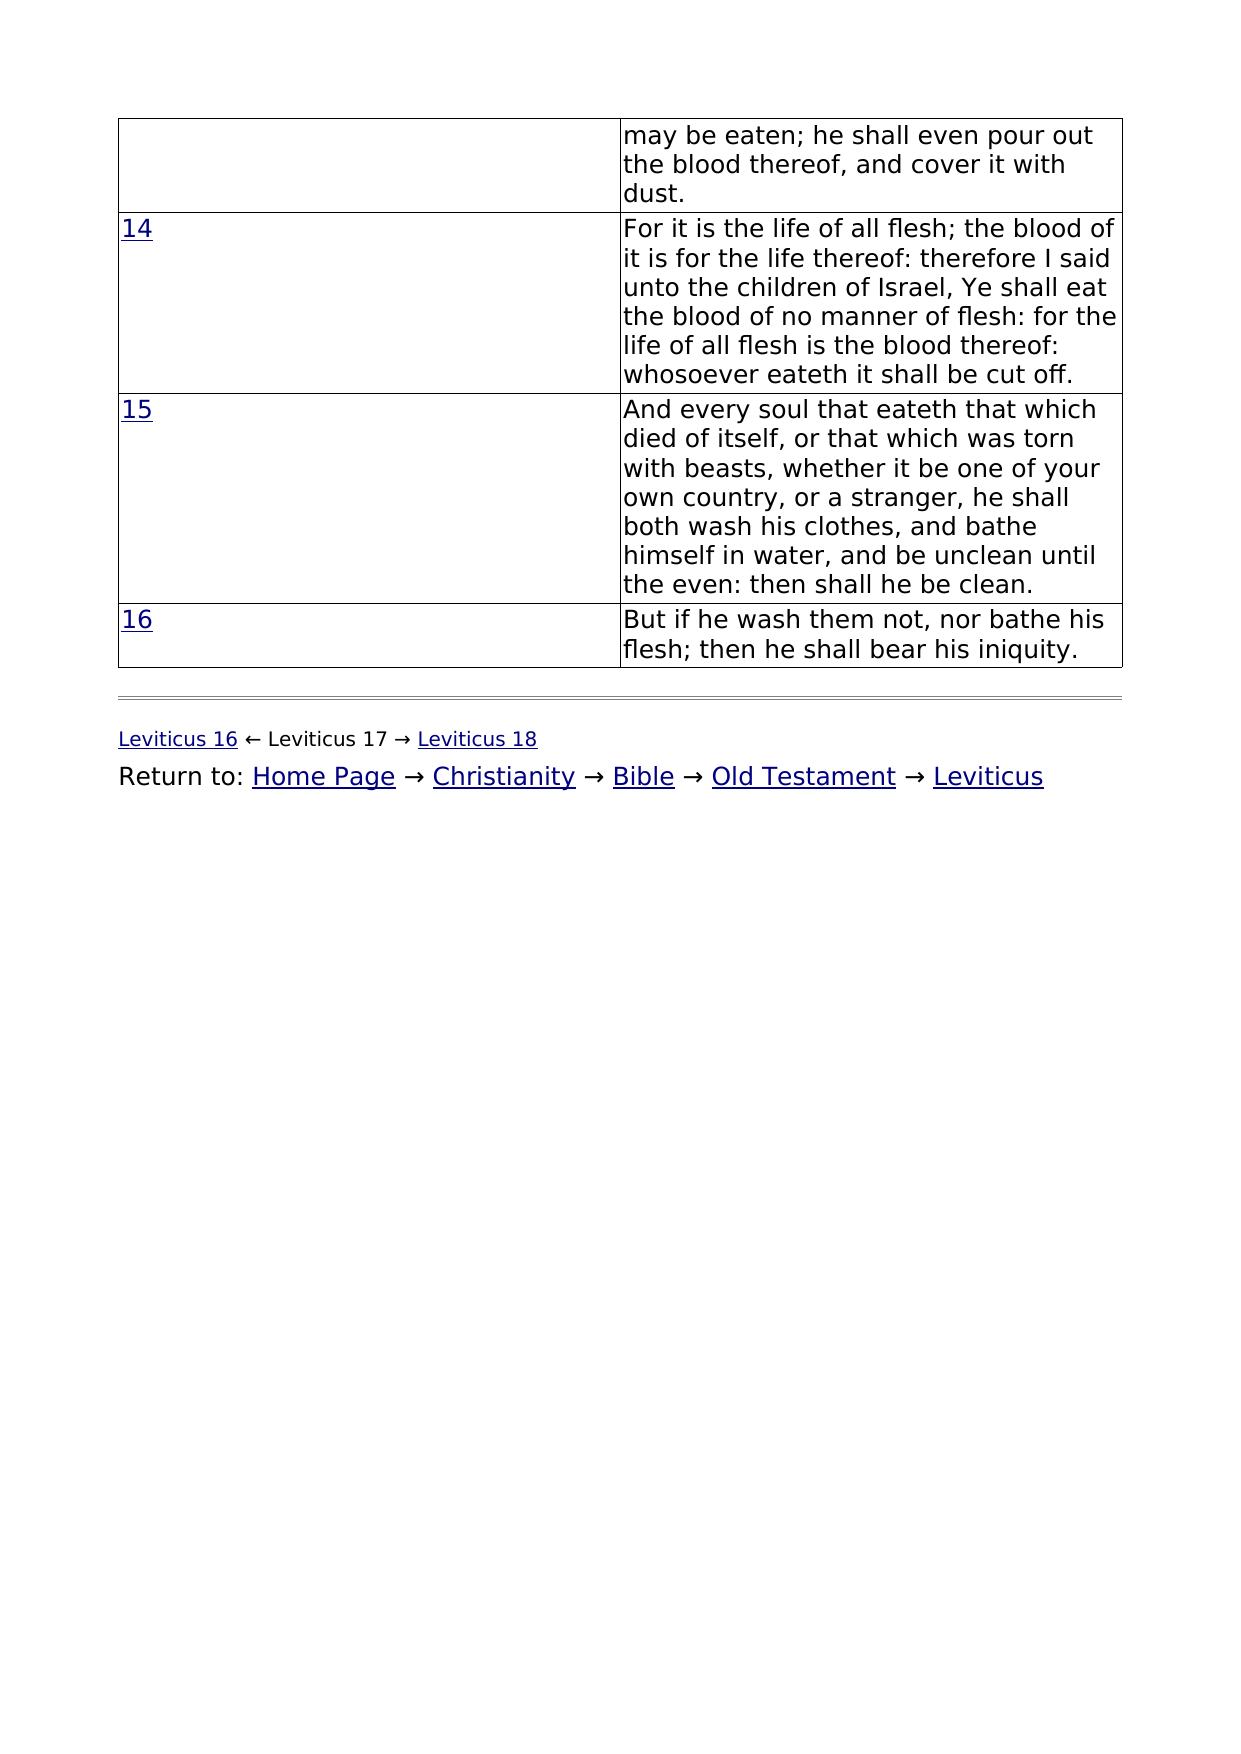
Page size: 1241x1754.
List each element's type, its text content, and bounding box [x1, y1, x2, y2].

table_cell But if he wash them not, nor bathe his flesh; then he shall bear his iniquity. [621, 604, 1122, 667]
text Leviticus 16 ← Leviticus 17 → Leviticus 18 [118, 728, 1122, 762]
table_cell [119, 119, 620, 212]
table_cell may be eaten; he shall even pour out the blood thereof, and cover it with dust. [621, 119, 1122, 212]
table_cell 16 [119, 604, 620, 667]
text Return to: Home Page → Christianity → Bible → Old Testament → Leviticus [118, 762, 1122, 791]
table_cell 15 [119, 394, 620, 603]
table_cell And every soul that eateth that which died of itself, or that which was torn with beasts, whether it be one of your own country, or a stranger, he shall both wash his clothes, and bathe himself in water, and be unclean until the even: then shall he be clean. [621, 394, 1122, 603]
table_cell 14 [119, 213, 620, 392]
table_cell For it is the life of all flesh; the blood of it is for the life thereof: therefore I said unto the children of Israel, Ye shall eat the blood of no manner of flesh: for the life of all flesh is the blood thereof: whosoever eateth it shall be cut off. [621, 213, 1122, 392]
